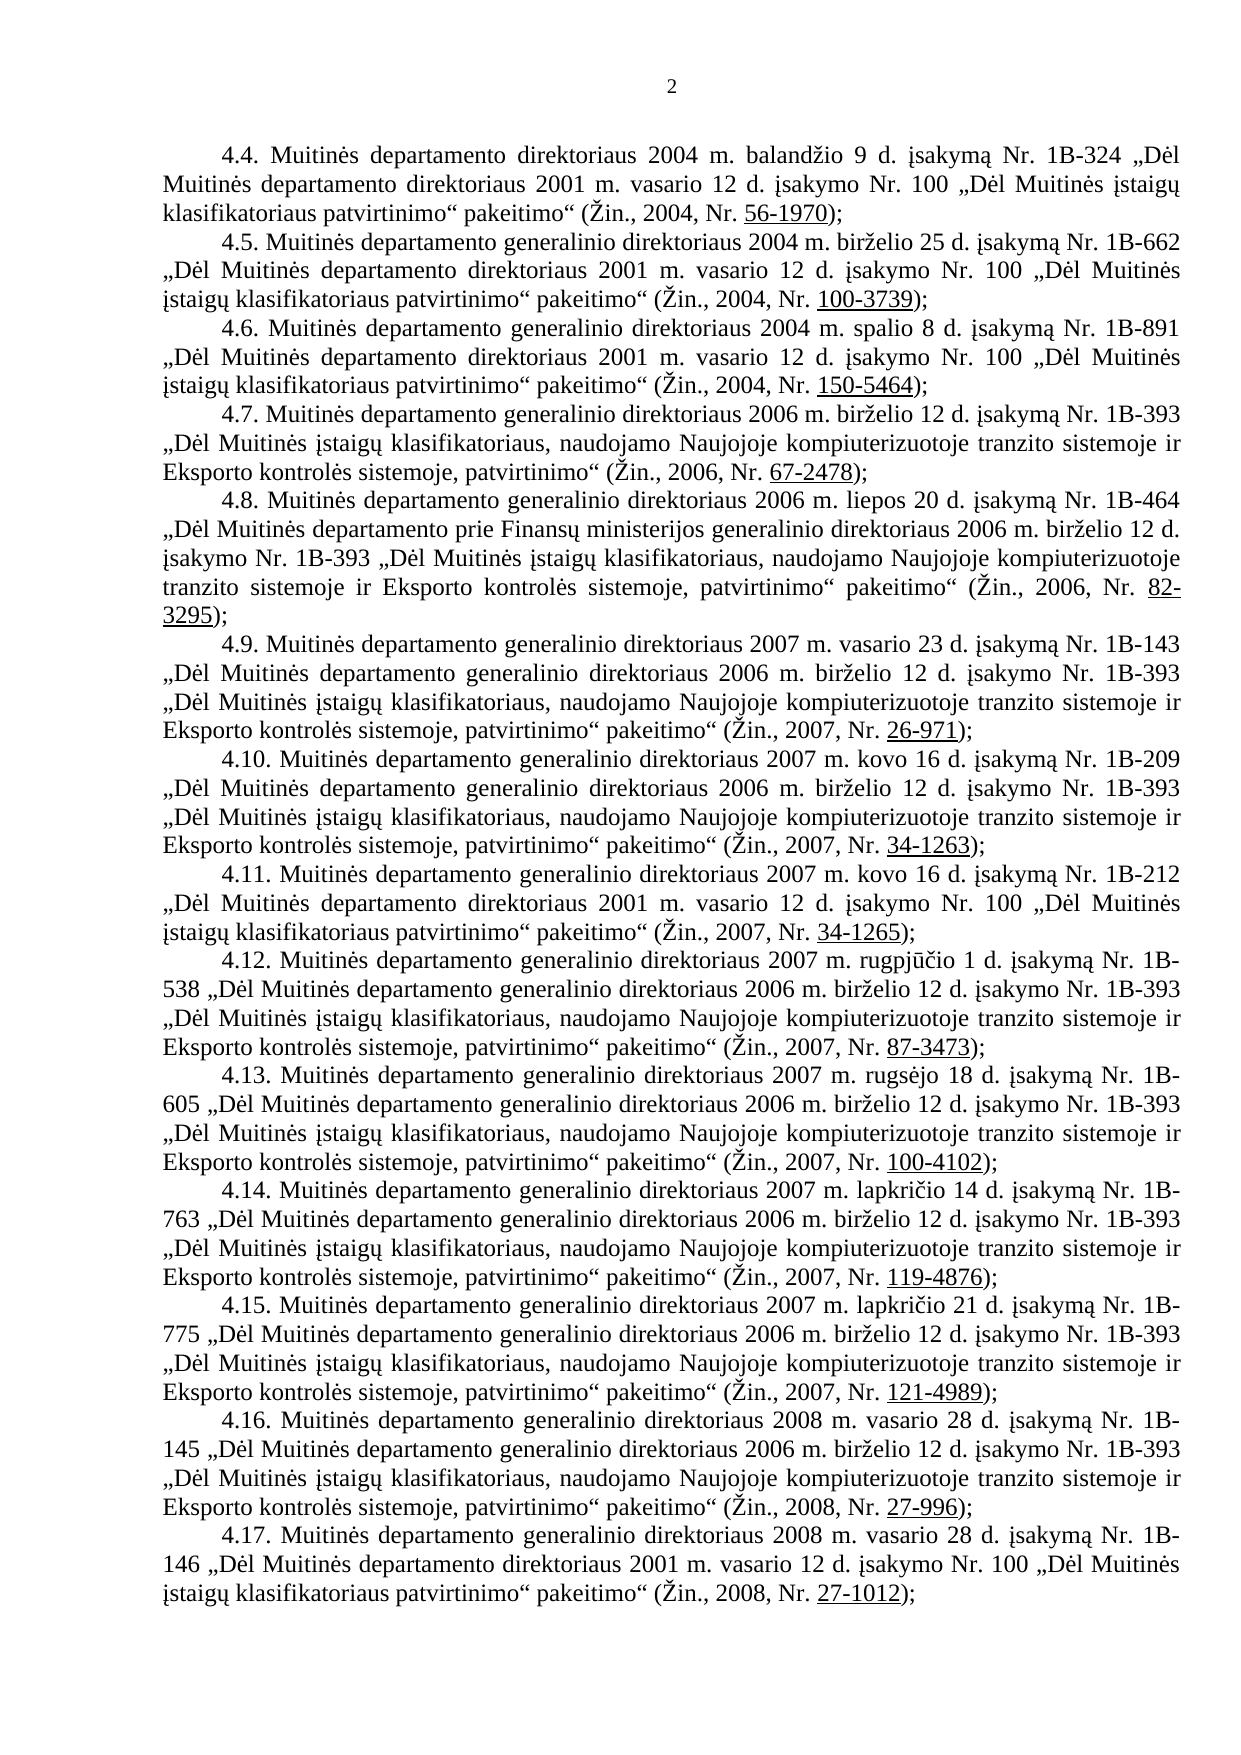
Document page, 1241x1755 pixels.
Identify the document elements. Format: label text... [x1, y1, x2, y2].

text 4.4. Muitinės departamento direktoriaus 2004 m. balandžio 9 d. įsakymą Nr. 1B-324 „Dėl Muitinės departamento direktoriaus 2001 m. vasario 12 d. įsakymo Nr. 100 „Dėl Muitinės įstaigų klasifikatoriaus patvirtinimo“ pakeitimo“ (Žin., 2004, Nr. 56-1970); [162, 140, 1181, 227]
text 4.7. Muitinės departamento generalinio direktoriaus 2006 m. birželio 12 d. įsakymą Nr. 1B-393 „Dėl Muitinės įstaigų klasifikatoriaus, naudojamo Naujojoje kompiuterizuotoje tranzito sistemoje ir Eksporto kontrolės sistemoje, patvirtinimo“ (Žin., 2006, Nr. 67-2478); [162, 399, 1181, 485]
text 4.11. Muitinės departamento generalinio direktoriaus 2007 m. kovo 16 d. įsakymą Nr. 1B-212 „Dėl Muitinės departamento direktoriaus 2001 m. vasario 12 d. įsakymo Nr. 100 „Dėl Muitinės įstaigų klasifikatoriaus patvirtinimo“ pakeitimo“ (Žin., 2007, Nr. 34-1265); [162, 859, 1181, 945]
text 4.9. Muitinės departamento generalinio direktoriaus 2007 m. vasario 23 d. įsakymą Nr. 1B-143 „Dėl Muitinės departamento generalinio direktoriaus 2006 m. birželio 12 d. įsakymo Nr. 1B-393 „Dėl Muitinės įstaigų klasifikatoriaus, naudojamo Naujojoje kompiuterizuotoje tranzito sistemoje ir Eksporto kontrolės sistemoje, patvirtinimo“ pakeitimo“ (Žin., 2007, Nr. 26-971); [162, 629, 1181, 744]
text 4.15. Muitinės departamento generalinio direktoriaus 2007 m. lapkričio 21 d. įsakymą Nr. 1B-775 „Dėl Muitinės departamento generalinio direktoriaus 2006 m. birželio 12 d. įsakymo Nr. 1B-393 „Dėl Muitinės įstaigų klasifikatoriaus, naudojamo Naujojoje kompiuterizuotoje tranzito sistemoje ir Eksporto kontrolės sistemoje, patvirtinimo“ pakeitimo“ (Žin., 2007, Nr. 121-4989); [162, 1290, 1181, 1405]
text 4.10. Muitinės departamento generalinio direktoriaus 2007 m. kovo 16 d. įsakymą Nr. 1B-209 „Dėl Muitinės departamento generalinio direktoriaus 2006 m. birželio 12 d. įsakymo Nr. 1B-393 „Dėl Muitinės įstaigų klasifikatoriaus, naudojamo Naujojoje kompiuterizuotoje tranzito sistemoje ir Eksporto kontrolės sistemoje, patvirtinimo“ pakeitimo“ (Žin., 2007, Nr. 34-1263); [162, 744, 1181, 859]
text 4.8. Muitinės departamento generalinio direktoriaus 2006 m. liepos 20 d. įsakymą Nr. 1B-464 „Dėl Muitinės departamento prie Finansų ministerijos generalinio direktoriaus 2006 m. birželio 12 d. įsakymo Nr. 1B-393 „Dėl Muitinės įstaigų klasifikatoriaus, naudojamo Naujojoje kompiuterizuotoje tranzito sistemoje ir Eksporto kontrolės sistemoje, patvirtinimo“ pakeitimo“ (Žin., 2006, Nr. 82-3295); [162, 485, 1181, 629]
text 4.12. Muitinės departamento generalinio direktoriaus 2007 m. rugpjūčio 1 d. įsakymą Nr. 1B-538 „Dėl Muitinės departamento generalinio direktoriaus 2006 m. birželio 12 d. įsakymo Nr. 1B-393 „Dėl Muitinės įstaigų klasifikatoriaus, naudojamo Naujojoje kompiuterizuotoje tranzito sistemoje ir Eksporto kontrolės sistemoje, patvirtinimo“ pakeitimo“ (Žin., 2007, Nr. 87-3473); [162, 945, 1181, 1060]
text 4.6. Muitinės departamento generalinio direktoriaus 2004 m. spalio 8 d. įsakymą Nr. 1B-891 „Dėl Muitinės departamento direktoriaus 2001 m. vasario 12 d. įsakymo Nr. 100 „Dėl Muitinės įstaigų klasifikatoriaus patvirtinimo“ pakeitimo“ (Žin., 2004, Nr. 150-5464); [162, 313, 1181, 399]
text 4.13. Muitinės departamento generalinio direktoriaus 2007 m. rugsėjo 18 d. įsakymą Nr. 1B-605 „Dėl Muitinės departamento generalinio direktoriaus 2006 m. birželio 12 d. įsakymo Nr. 1B-393 „Dėl Muitinės įstaigų klasifikatoriaus, naudojamo Naujojoje kompiuterizuotoje tranzito sistemoje ir Eksporto kontrolės sistemoje, patvirtinimo“ pakeitimo“ (Žin., 2007, Nr. 100-4102); [162, 1060, 1181, 1175]
text 4.16. Muitinės departamento generalinio direktoriaus 2008 m. vasario 28 d. įsakymą Nr. 1B-145 „Dėl Muitinės departamento generalinio direktoriaus 2006 m. birželio 12 d. įsakymo Nr. 1B-393 „Dėl Muitinės įstaigų klasifikatoriaus, naudojamo Naujojoje kompiuterizuotoje tranzito sistemoje ir Eksporto kontrolės sistemoje, patvirtinimo“ pakeitimo“ (Žin., 2008, Nr. 27-996); [162, 1405, 1181, 1520]
text 4.5. Muitinės departamento generalinio direktoriaus 2004 m. birželio 25 d. įsakymą Nr. 1B-662 „Dėl Muitinės departamento direktoriaus 2001 m. vasario 12 d. įsakymo Nr. 100 „Dėl Muitinės įstaigų klasifikatoriaus patvirtinimo“ pakeitimo“ (Žin., 2004, Nr. 100-3739); [162, 227, 1181, 313]
text 4.14. Muitinės departamento generalinio direktoriaus 2007 m. lapkričio 14 d. įsakymą Nr. 1B-763 „Dėl Muitinės departamento generalinio direktoriaus 2006 m. birželio 12 d. įsakymo Nr. 1B-393 „Dėl Muitinės įstaigų klasifikatoriaus, naudojamo Naujojoje kompiuterizuotoje tranzito sistemoje ir Eksporto kontrolės sistemoje, patvirtinimo“ pakeitimo“ (Žin., 2007, Nr. 119-4876); [162, 1175, 1181, 1290]
text 4.17. Muitinės departamento generalinio direktoriaus 2008 m. vasario 28 d. įsakymą Nr. 1B-146 „Dėl Muitinės departamento direktoriaus 2001 m. vasario 12 d. įsakymo Nr. 100 „Dėl Muitinės įstaigų klasifikatoriaus patvirtinimo“ pakeitimo“ (Žin., 2008, Nr. 27-1012); [162, 1520, 1181, 1607]
